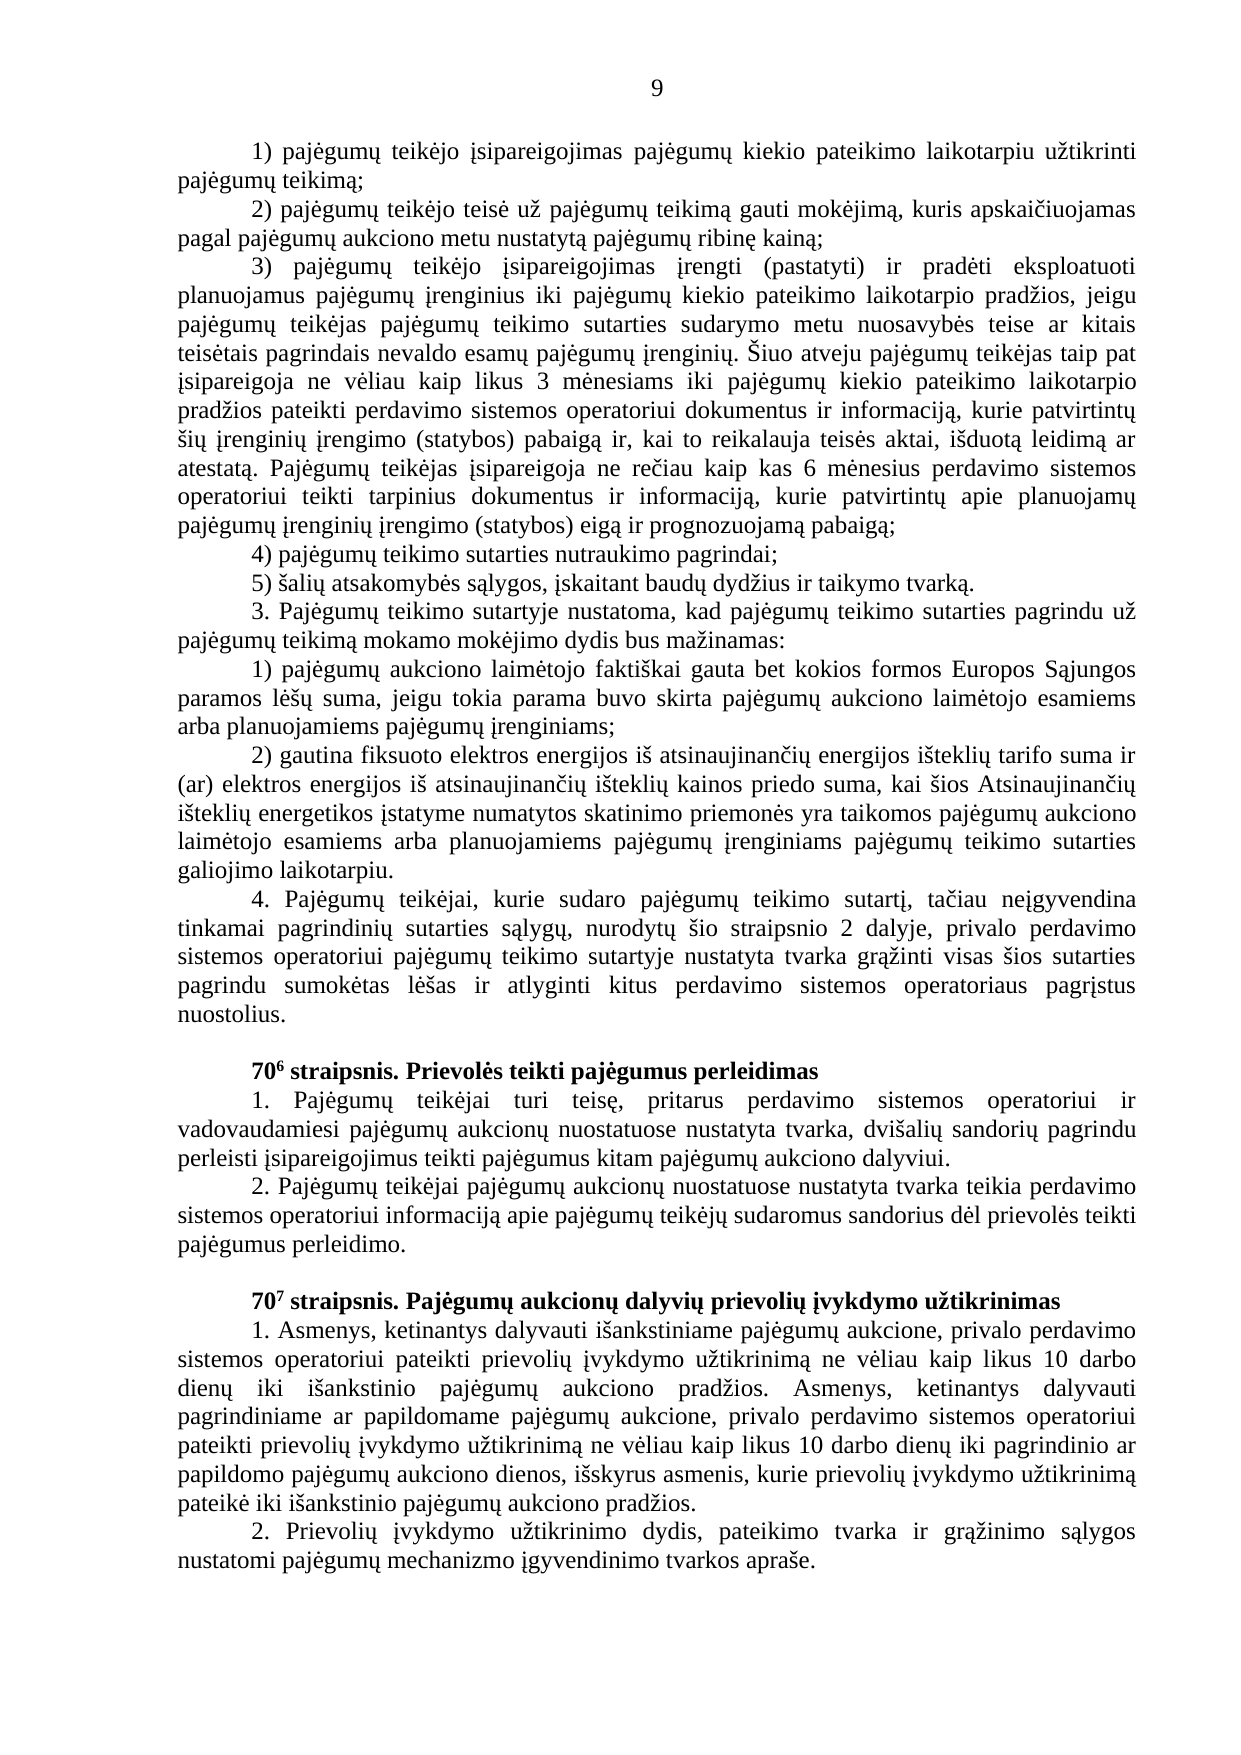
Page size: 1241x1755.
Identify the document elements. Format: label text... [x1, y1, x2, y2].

text 2) gautina fiksuoto elektros energijos iš atsinaujinančių energijos išteklių tarifo suma ir (ar) elektros energijos iš atsinaujinančių išteklių kainos priedo suma, kai šios Atsinaujinančių išteklių energetikos įstatyme numatytos skatinimo priemonės yra taikomos pajėgumų aukciono laimėtojo esamiems arba planuojamiems pajėgumų įrenginiams pajėgumų teikimo sutarties galiojimo laikotarpiu. [177, 740, 1137, 884]
text 2. Pajėgumų teikėjai pajėgumų aukcionų nuostatuose nustatyta tvarka teikia perdavimo sistemos operatoriui informaciją apie pajėgumų teikėjų sudaromus sandorius dėl prievolės teikti pajėgumus perleidimo. [177, 1171, 1137, 1258]
text 707 straipsnis. Pajėgumų aukcionų dalyvių prievolių įvykdymo užtikrinimas [251, 1286, 1137, 1315]
text 4) pajėgumų teikimo sutarties nutraukimo pagrindai; [177, 539, 1137, 568]
text 4. Pajėgumų teikėjai, kurie sudaro pajėgumų teikimo sutartį, tačiau neįgyvendina tinkamai pagrindinių sutarties sąlygų, nurodytų šio straipsnio 2 dalyje, privalo perdavimo sistemos operatoriui pajėgumų teikimo sutartyje nustatyta tvarka grąžinti visas šios sutarties pagrindu sumokėtas lėšas ir atlyginti kitus perdavimo sistemos operatoriaus pagrįstus nuostolius. [177, 884, 1137, 1028]
text 3. Pajėgumų teikimo sutartyje nustatoma, kad pajėgumų teikimo sutarties pagrindu už pajėgumų teikimą mokamo mokėjimo dydis bus mažinamas: [177, 596, 1137, 654]
text 706 straipsnis. Prievolės teikti pajėgumus perleidimas [251, 1056, 1137, 1085]
text 1. Pajėgumų teikėjai turi teisę, pritarus perdavimo sistemos operatoriui ir vadovaudamiesi pajėgumų aukcionų nuostatuose nustatyta tvarka, dvišalių sandorių pagrindu perleisti įsipareigojimus teikti pajėgumus kitam pajėgumų aukciono dalyviui. [177, 1085, 1137, 1171]
text 2. Prievolių įvykdymo užtikrinimo dydis, pateikimo tvarka ir grąžinimo sąlygos nustatomi pajėgumų mechanizmo įgyvendinimo tvarkos apraše. [177, 1516, 1137, 1574]
text 1) pajėgumų aukciono laimėtojo faktiškai gauta bet kokios formos Europos Sąjungos paramos lėšų suma, jeigu tokia parama buvo skirta pajėgumų aukciono laimėtojo esamiems arba planuojamiems pajėgumų įrenginiams; [177, 654, 1137, 740]
text 3) pajėgumų teikėjo įsipareigojimas įrengti (pastatyti) ir pradėti eksploatuoti planuojamus pajėgumų įrenginius iki pajėgumų kiekio pateikimo laikotarpio pradžios, jeigu pajėgumų teikėjas pajėgumų teikimo sutarties sudarymo metu nuosavybės teise ar kitais teisėtais pagrindais nevaldo esamų pajėgumų įrenginių. Šiuo atveju pajėgumų teikėjas taip pat įsipareigoja ne vėliau kaip likus 3 mėnesiams iki pajėgumų kiekio pateikimo laikotarpio pradžios pateikti perdavimo sistemos operatoriui dokumentus ir informaciją, kurie patvirtintų šių įrenginių įrengimo (statybos) pabaigą ir, kai to reikalauja teisės aktai, išduotą leidimą ar atestatą. Pajėgumų teikėjas įsipareigoja ne rečiau kaip kas 6 mėnesius perdavimo sistemos operatoriui teikti tarpinius dokumentus ir informaciją, kurie patvirtintų apie planuojamų pajėgumų įrenginių įrengimo (statybos) eigą ir prognozuojamą pabaigą; [177, 251, 1137, 539]
text 2) pajėgumų teikėjo teisė už pajėgumų teikimą gauti mokėjimą, kuris apskaičiuojamas pagal pajėgumų aukciono metu nustatytą pajėgumų ribinę kainą; [177, 194, 1137, 251]
text 5) šalių atsakomybės sąlygos, įskaitant baudų dydžius ir taikymo tvarką. [177, 568, 1137, 596]
text 1) pajėgumų teikėjo įsipareigojimas pajėgumų kiekio pateikimo laikotarpiu užtikrinti pajėgumų teikimą; [177, 136, 1137, 194]
text 1. Asmenys, ketinantys dalyvauti išankstiniame pajėgumų aukcione, privalo perdavimo sistemos operatoriui pateikti prievolių įvykdymo užtikrinimą ne vėliau kaip likus 10 darbo dienų iki išankstinio pajėgumų aukciono pradžios. Asmenys, ketinantys dalyvauti pagrindiniame ar papildomame pajėgumų aukcione, privalo perdavimo sistemos operatoriui pateikti prievolių įvykdymo užtikrinimą ne vėliau kaip likus 10 darbo dienų iki pagrindinio ar papildomo pajėgumų aukciono dienos, išskyrus asmenis, kurie prievolių įvykdymo užtikrinimą pateikė iki išankstinio pajėgumų aukciono pradžios. [177, 1315, 1137, 1516]
